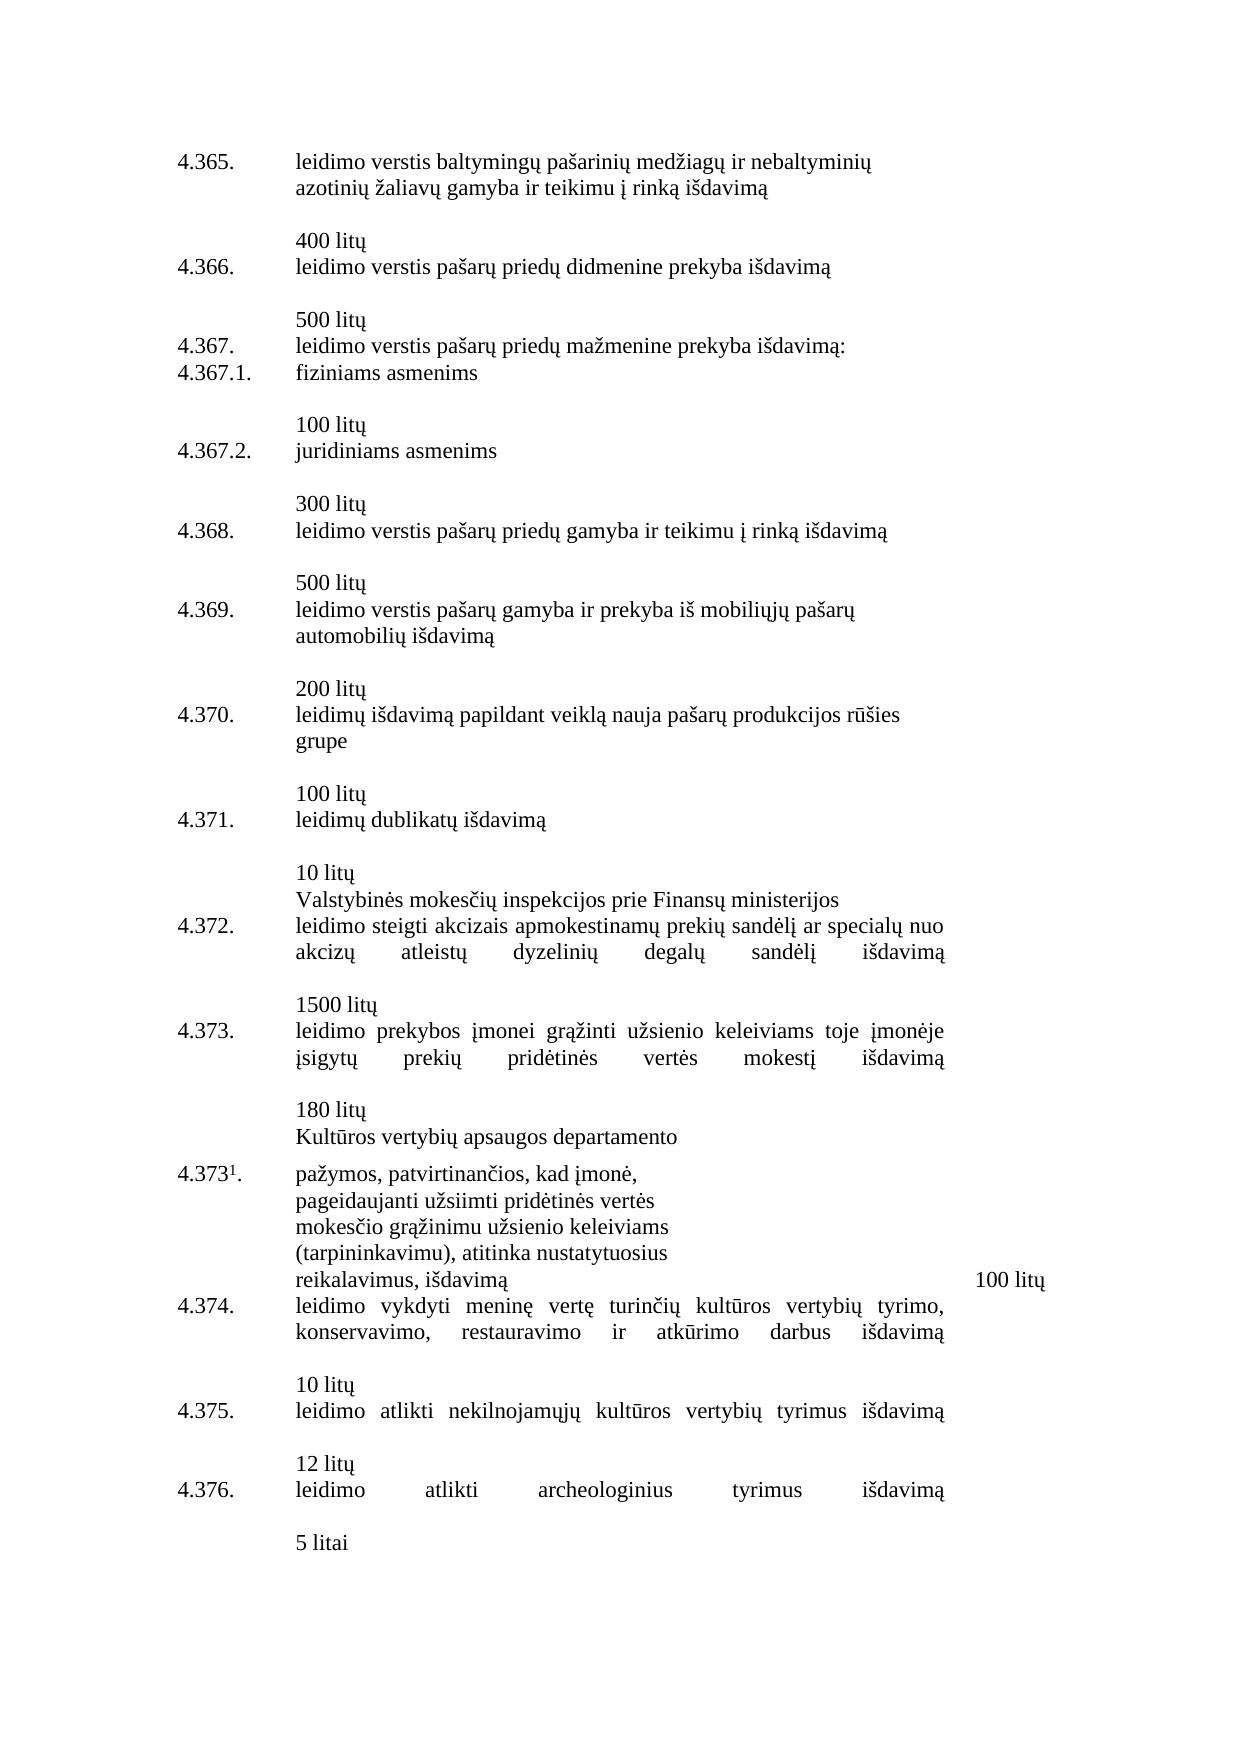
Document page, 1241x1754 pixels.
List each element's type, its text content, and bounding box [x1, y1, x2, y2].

text (tarpininkavimu), atitinka nustatytuosius [177, 1239, 1122, 1266]
text 4.365. leidimo verstis baltymingų pašarinių medžiagų ir nebaltyminių azotinių žaliavų gamyba ir teikimu į rinką išdavimą 400 litų [177, 148, 945, 253]
text Kultūros vertybių apsaugos departamento [177, 1123, 945, 1149]
text reikalavimus, išdavimą 100 litų [295, 1266, 1122, 1292]
text 4.375. leidimo atlikti nekilnojamųjų kultūros vertybių tyrimus išdavimą 12 litų [177, 1397, 945, 1477]
text 4.374. leidimo vykdyti meninę vertę turinčių kultūros vertybių tyrimo, konservavimo, restauravimo ir atkūrimo darbus išdavimą 10 litų [177, 1292, 945, 1397]
text Valstybinės mokesčių inspekcijos prie Finansų ministerijos [177, 886, 945, 912]
text 4.372. leidimo steigti akcizais apmokestinamų prekių sandėlį ar specialų nuo akcizų atleistų dyzelinių degalų sandėlį išdavimą 1500 litų [177, 912, 945, 1017]
text mokesčio grąžinimu užsienio keleiviams [177, 1213, 1122, 1239]
text 4.367.2. juridiniams asmenims 300 litų [177, 438, 945, 517]
text 4.367. leidimo verstis pašarų priedų mažmenine prekyba išdavimą: [177, 332, 945, 358]
text 4.366. leidimo verstis pašarų priedų didmenine prekyba išdavimą 500 litų [177, 253, 945, 332]
text 4.3731. pažymos, patvirtinančios, kad įmonė, [177, 1149, 1122, 1187]
text 4.373. leidimo prekybos įmonei grąžinti užsienio keleiviams toje įmonėje įsigytų prekių pridėtinės vertės mokestį išdavimą 180 litų [177, 1017, 945, 1123]
text pageidaujanti užsiimti pridėtinės vertės [177, 1187, 1122, 1213]
text 4.376. leidimo atlikti archeologinius tyrimus išdavimą 5 litai [177, 1477, 945, 1556]
text 4.370. leidimų išdavimą papildant veiklą nauja pašarų produkcijos rūšies grupe 100 litų [177, 701, 945, 807]
text 4.367.1. fiziniams asmenims 100 litų [177, 358, 945, 438]
text 4.369. leidimo verstis pašarų gamyba ir prekyba iš mobiliųjų pašarų automobilių išdavimą 200 litų [177, 596, 945, 701]
text 4.371. leidimų dublikatų išdavimą 10 litų [177, 807, 945, 886]
text 4.368. leidimo verstis pašarų priedų gamyba ir teikimu į rinką išdavimą 500 litų [177, 517, 945, 596]
